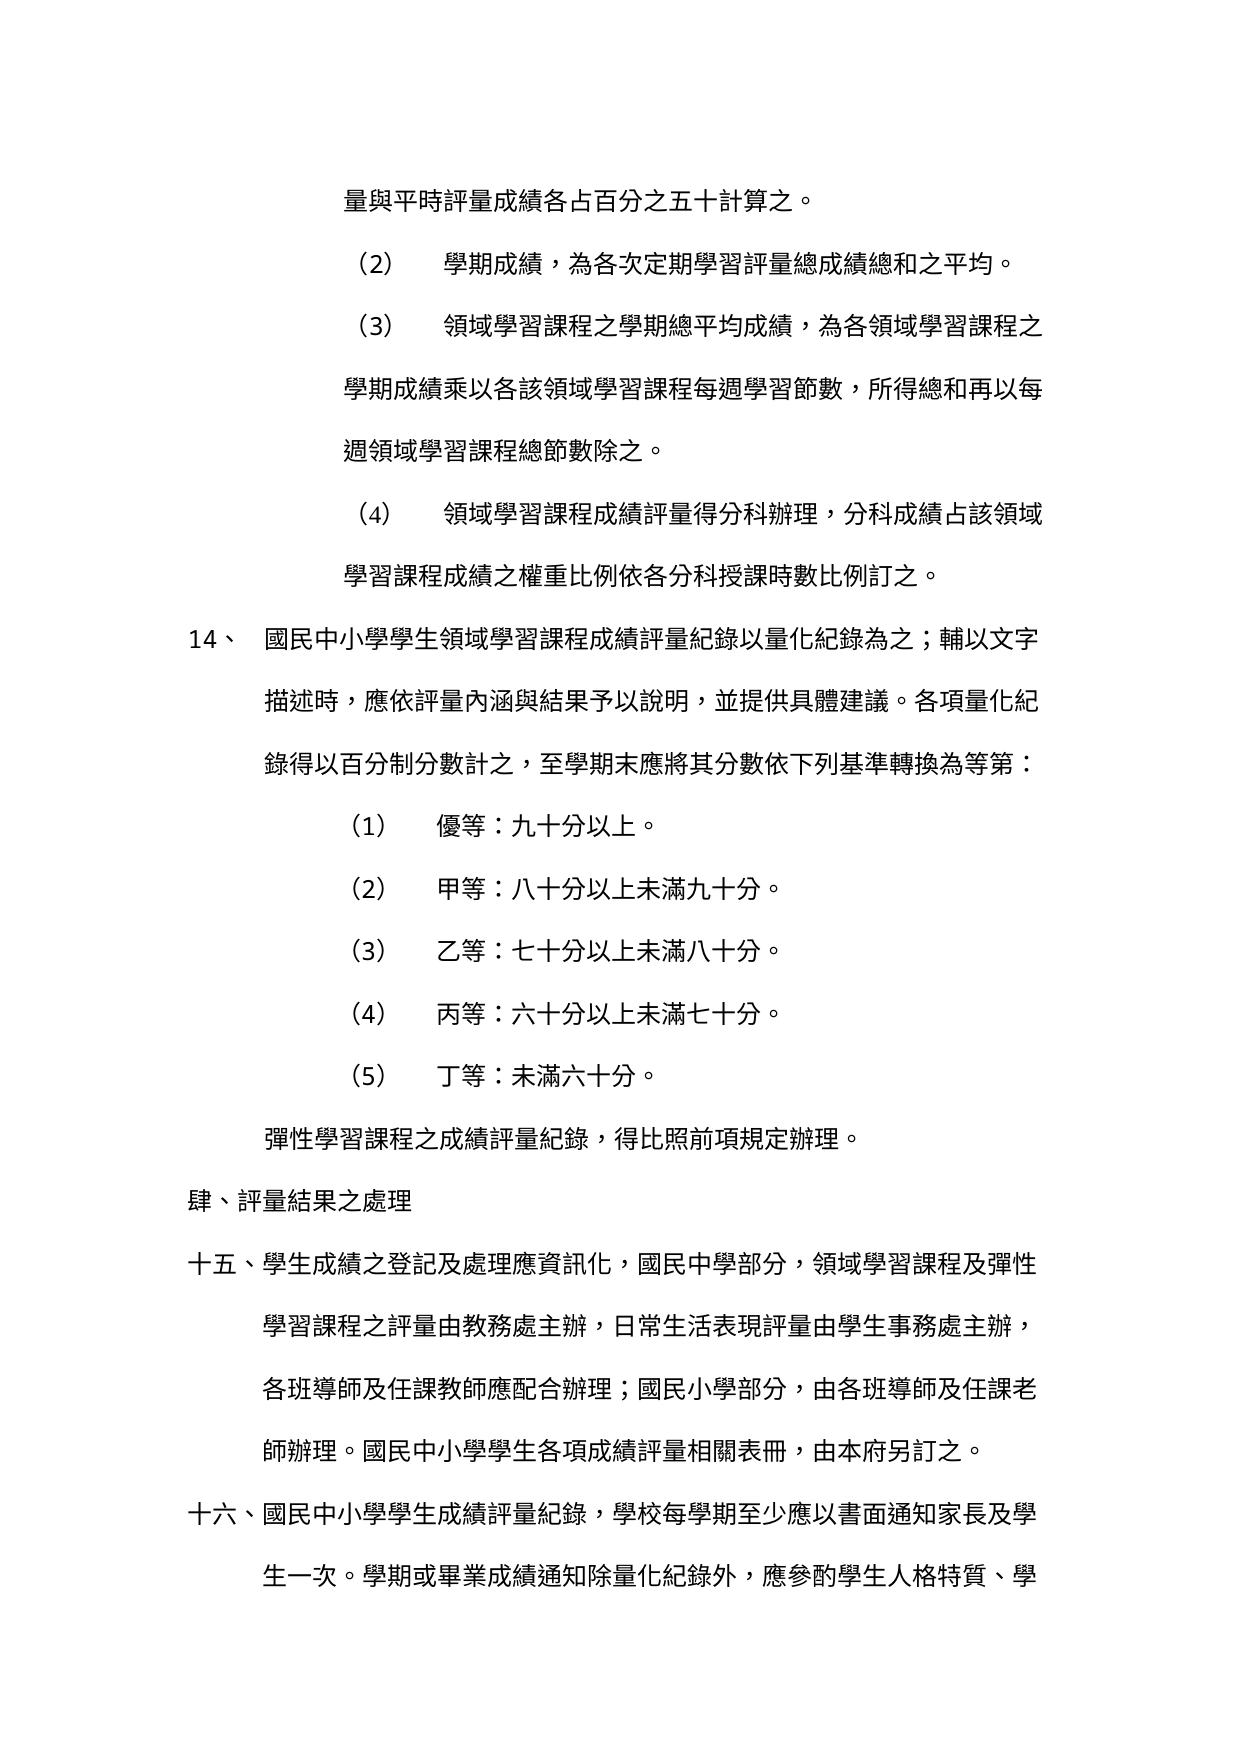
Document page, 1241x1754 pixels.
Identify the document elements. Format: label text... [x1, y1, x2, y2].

list 優等：九十分以上。 [336, 783, 1053, 846]
text 肆、評量結果之處理 [187, 1158, 1053, 1221]
text 彈性學習課程之成績評量紀錄，得比照前項規定辦理。 [264, 1096, 1053, 1158]
text 十五、學生成績之登記及處理應資訊化，國民中學部分，領域學習課程及彈性學習課程之評量由教務處主辦，日常生活表現評量由學生事務處主辦，各班導師及任課教師應配合辦理；國民小學部分，由各班導師及任課老師辦理。國民中小學學生各項成績評量相關表冊，由本府另訂之。 [187, 1221, 1053, 1471]
list 國民中小學學生領域學習課程成績評量紀錄以量化紀錄為之；輔以文字描述時，應依評量內涵與結果予以說明，並提供具體建議。各項量化紀錄得以百分制分數計之，至學期末應將其分數依下列基準轉換為等第： [187, 596, 1053, 783]
list 學期成績，為各次定期學習評量總成績總和之平均。 [343, 221, 1053, 283]
list 丙等：六十分以上未滿七十分。 [336, 971, 1053, 1033]
list 乙等：七十分以上未滿八十分。 [336, 908, 1053, 971]
list 領域學習課程成績評量得分科辦理，分科成績占該領域學習課程成績之權重比例依各分科授課時數比例訂之。 [343, 471, 1053, 596]
list 丁等：未滿六十分。 [336, 1033, 1053, 1096]
text 十六、國民中小學學生成績評量紀錄，學校每學期至少應以書面通知家長及學生一次。學期或畢業成績通知除量化紀錄外，應參酌學生人格特質、學 [187, 1471, 1053, 1596]
list 領域學習課程之學期總平均成績，為各領域學習課程之學期成績乘以各該領域學習課程每週學習節數，所得總和再以每週領域學習課程總節數除之。 [343, 283, 1053, 471]
list 量與平時評量成績各占百分之五十計算之。 [343, 158, 1053, 221]
list 甲等：八十分以上未滿九十分。 [336, 846, 1053, 908]
